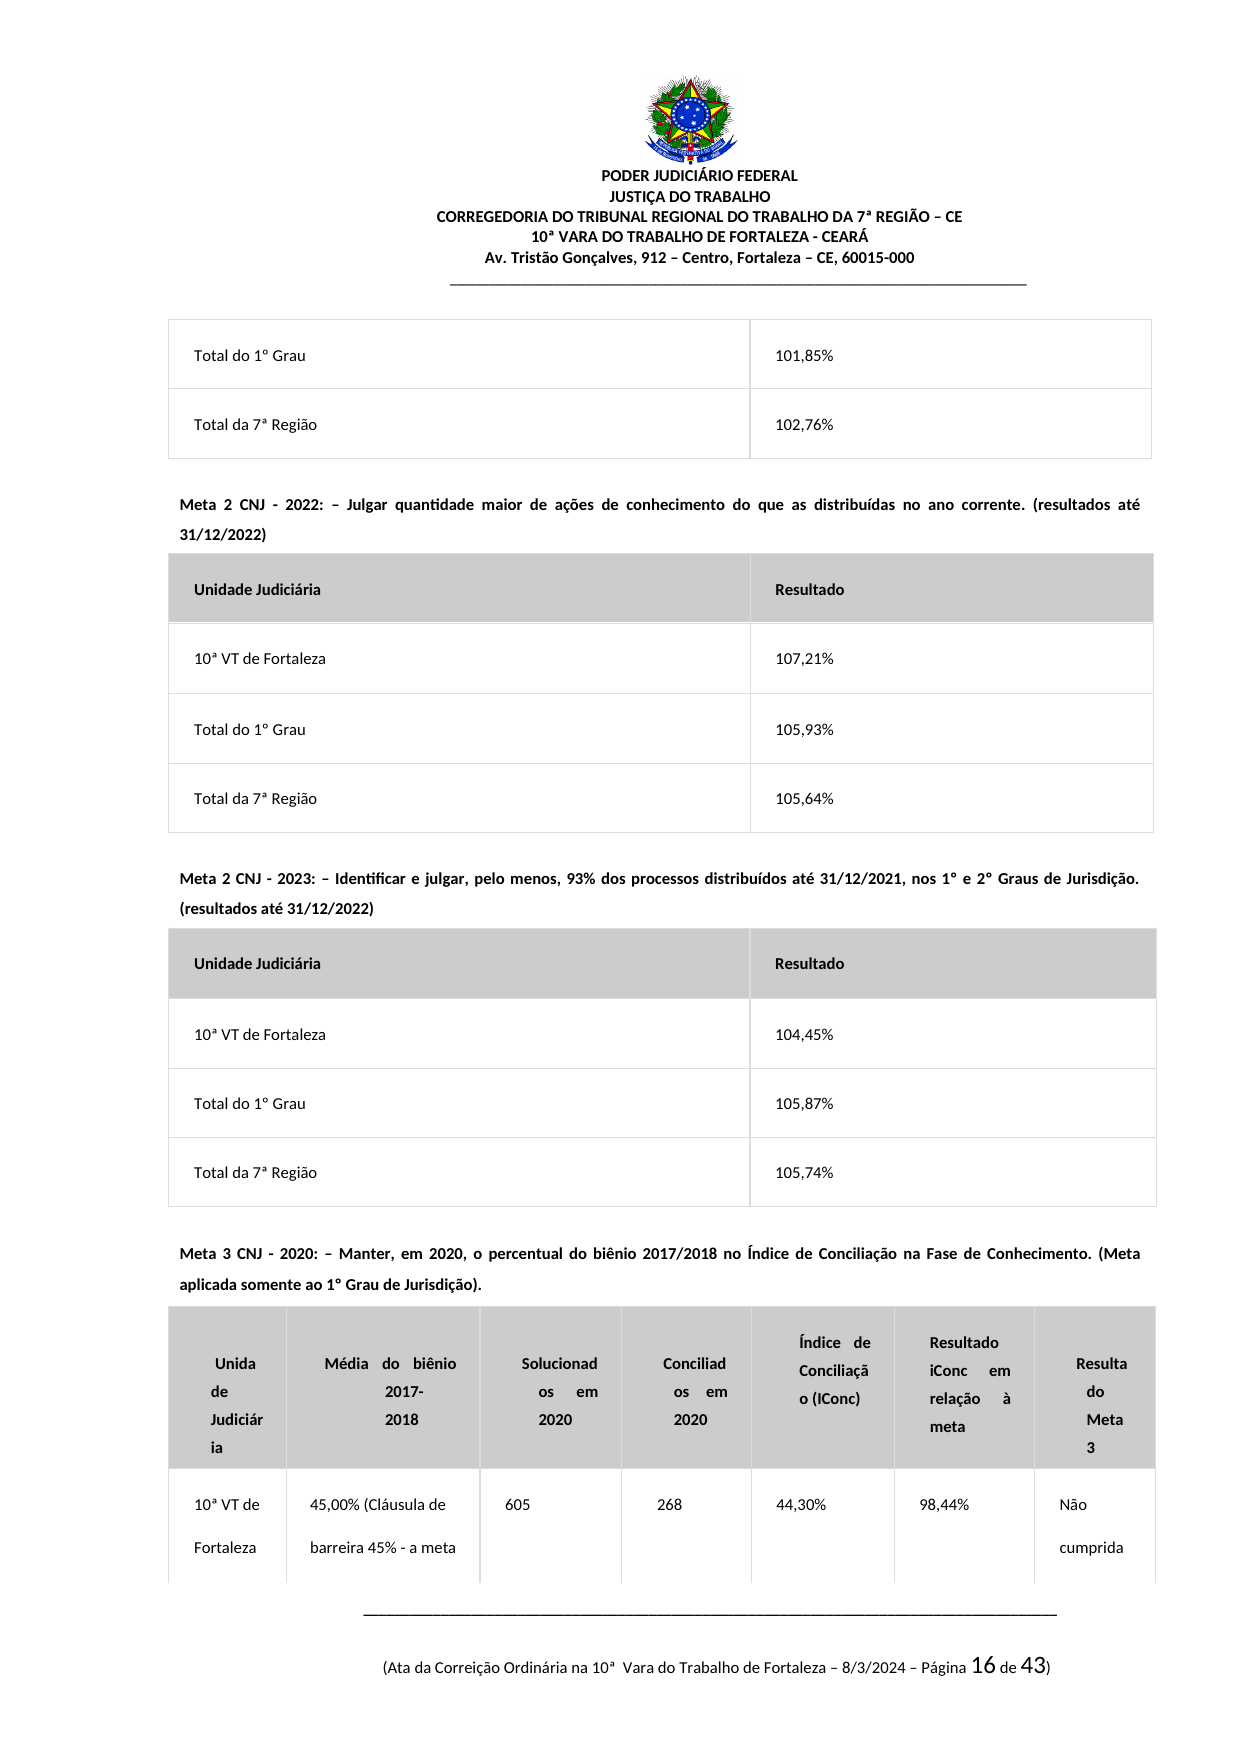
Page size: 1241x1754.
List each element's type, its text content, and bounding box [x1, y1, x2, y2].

table_cell 101,85% [751, 320, 1151, 388]
table_cell Total da 7ª Região [169, 1138, 749, 1206]
text Meta 3 CNJ - 2020: – Manter, em 2020, o percentual do biênio 2017/2018 no Índice de Conciliação na Fase de Conhecimento. (Meta aplicada somente ao 1º Grau de Jurisdição). [179, 1243, 1142, 1295]
picture [640, 73, 739, 166]
table_cell Total do 1º Grau [169, 694, 750, 762]
table_cell [481, 1527, 621, 1583]
table_cell 605 [481, 1469, 621, 1527]
table_header Unidade Judiciária [169, 1307, 286, 1468]
table_cell 105,87% [751, 1069, 1156, 1137]
table_cell 45,00% (Cláusula de [287, 1469, 479, 1527]
table_header Resultado [751, 554, 1153, 622]
table_cell 105,93% [751, 694, 1153, 762]
table_cell [622, 1527, 751, 1583]
table_header Média do biênio 2017- 2018 [287, 1307, 479, 1468]
text Meta 2 CNJ - 2022: – Julgar quantidade maior de ações de conhecimento do que as distribuídas no ano corrente. (resultados até 31/12/2022) [179, 494, 1142, 544]
table_cell 105,64% [751, 764, 1153, 832]
table_cell 10ª VT de Fortaleza [169, 999, 749, 1067]
table_cell Total da 7ª Região [169, 764, 750, 832]
table_cell Não [1035, 1469, 1155, 1527]
table_header Resultado iConc em relação à meta [895, 1307, 1034, 1468]
text Meta 2 CNJ - 2023: – Identificar e julgar, pelo menos, 93% dos processos distribuídos até 31/12/2021, nos 1º e 2º Graus de Jurisdição. (resultados até 31/12/2022) [179, 869, 1142, 918]
table_cell 102,76% [751, 389, 1151, 457]
table_header Solucionados em 2020 [481, 1307, 621, 1468]
table_header Unidade Judiciária [169, 929, 749, 998]
table_cell cumprida [1035, 1527, 1155, 1583]
table_header Resultado [751, 929, 1156, 998]
table_header Unidade Judiciária [169, 554, 750, 622]
table_cell Total da 7ª Região [169, 389, 749, 457]
table_cell Total do 1º Grau [169, 1069, 749, 1137]
table_cell [895, 1527, 1034, 1583]
table_header Índice de Conciliação (IConc) [752, 1307, 894, 1468]
table_cell 268 [622, 1469, 751, 1527]
table_cell 98,44% [895, 1469, 1034, 1527]
table_cell 10ª VT de [169, 1469, 286, 1527]
table_cell 44,30% [752, 1469, 894, 1527]
table_cell 105,74% [751, 1138, 1156, 1206]
table_cell [752, 1527, 894, 1583]
table_cell barreira 45% - a meta [287, 1527, 479, 1583]
table_cell Fortaleza [169, 1527, 286, 1583]
table_cell 104,45% [751, 999, 1156, 1067]
table_cell Total do 1º Grau [169, 320, 749, 388]
table_header Resultado Meta 3 [1035, 1307, 1155, 1468]
table_cell 107,21% [751, 624, 1153, 693]
table_cell 10ª VT de Fortaleza [169, 624, 750, 693]
table_header Conciliados em 2020 [622, 1307, 751, 1468]
